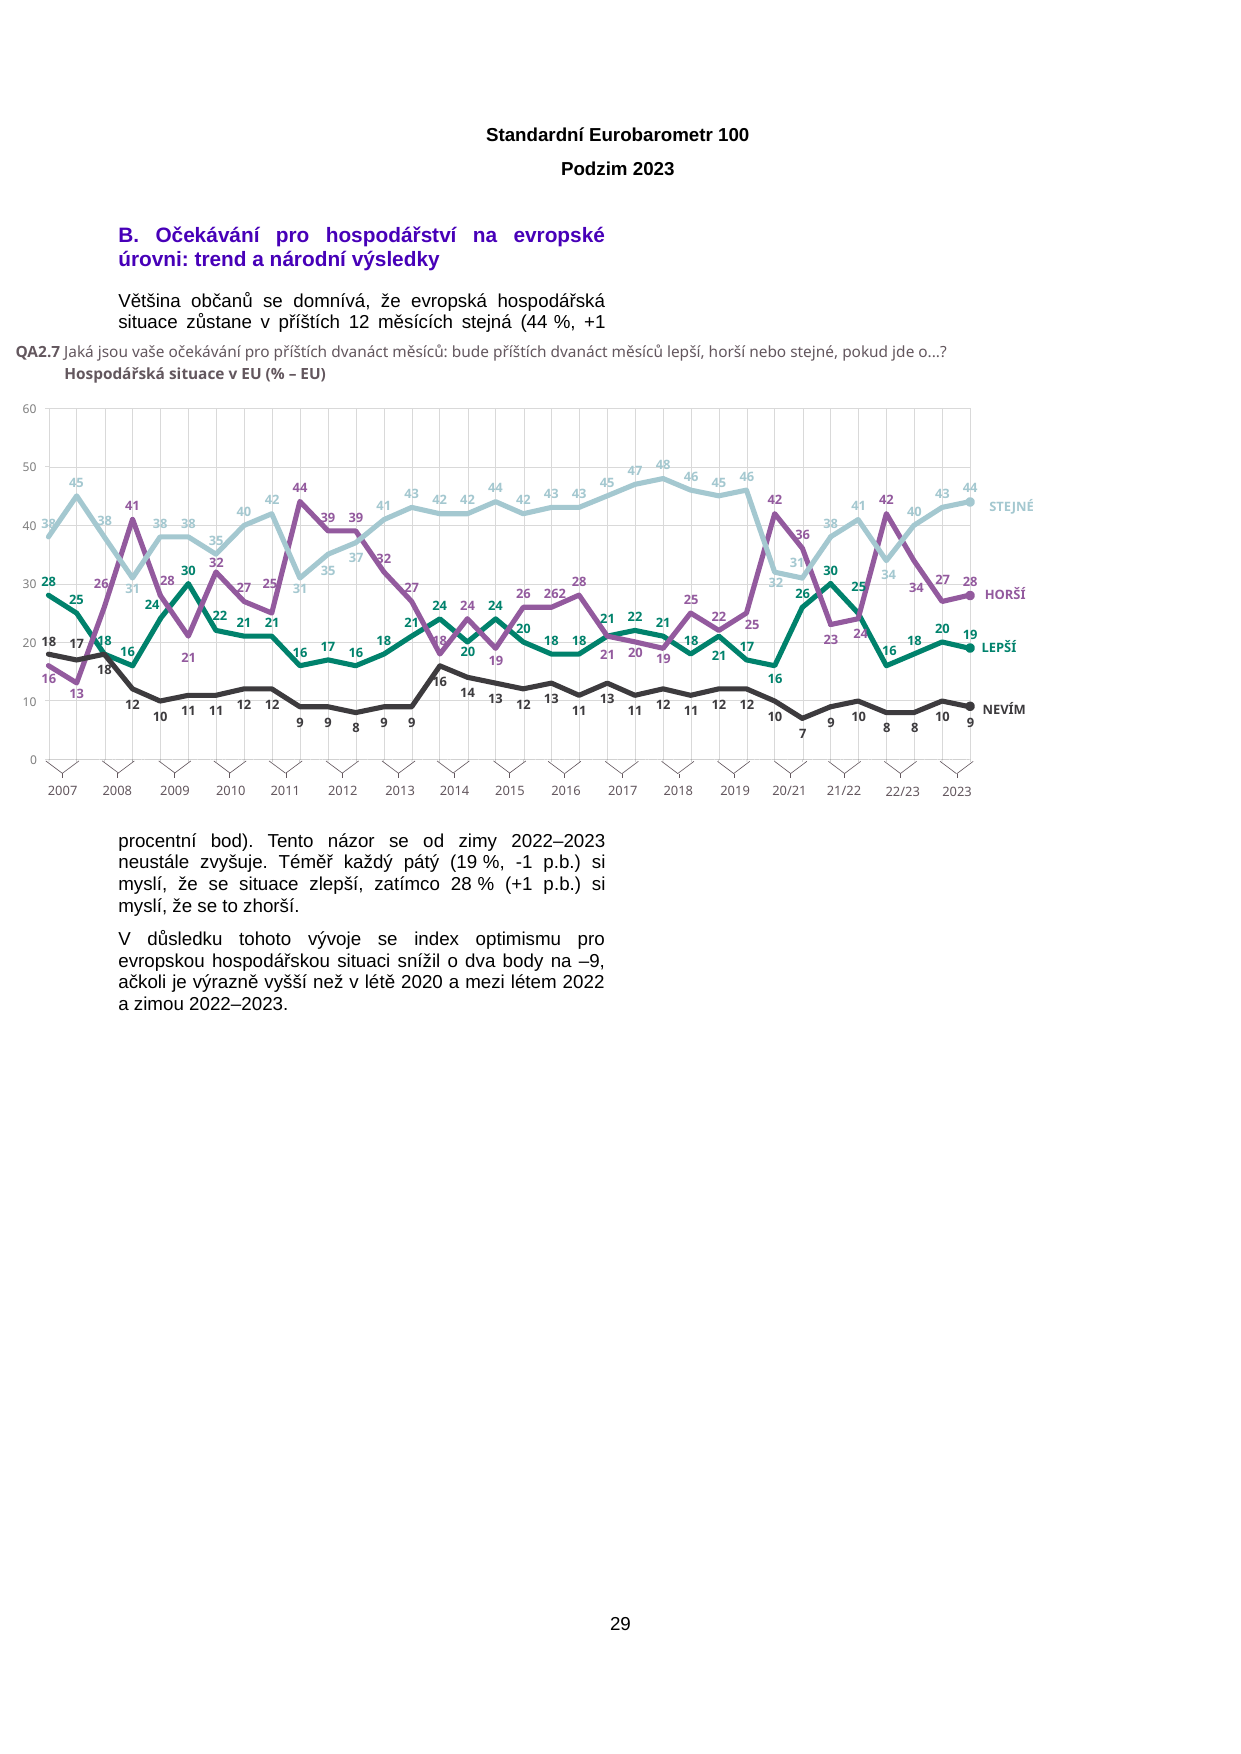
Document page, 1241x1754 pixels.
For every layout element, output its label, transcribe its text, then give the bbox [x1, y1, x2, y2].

subtitle B. Očekávání pro hospodářství na evropské úrovni: trend a národní výsledky [118, 223, 605, 271]
text Většina občanů se domnívá, že evropská hospodářská situace zůstane v příštích 12 měsících stejná (44 %, +1 procentní bod). Tento názor se od zimy 2022–2023 neustále zvyšuje. Téměř každý pátý (19 %, -1 p.b.) si myslí, že se situace zlepší, zatímco 28 % (+1 p.b.) si myslí, že se to zhorší. [118, 830, 605, 916]
text Většina občanů se domnívá, že evropská hospodářská situace zůstane v příštích 12 měsících stejná (44 %, +1 procentní bod). Tento názor se od zimy 2022–2023 neustále zvyšuje. Téměř každý pátý (19 %, -1 p.b.) si myslí, že se situace zlepší, zatímco 28 % (+1 p.b.) si myslí, že se to zhorší. [118, 289, 605, 387]
text V důsledku tohoto vývoje se index optimismu pro evropskou hospodářskou situaci snížil o dva body na –9, ačkoli je výrazně vyšší než v létě 2020 a mezi létem 2022 a zimou 2022–2023. [118, 928, 605, 1014]
